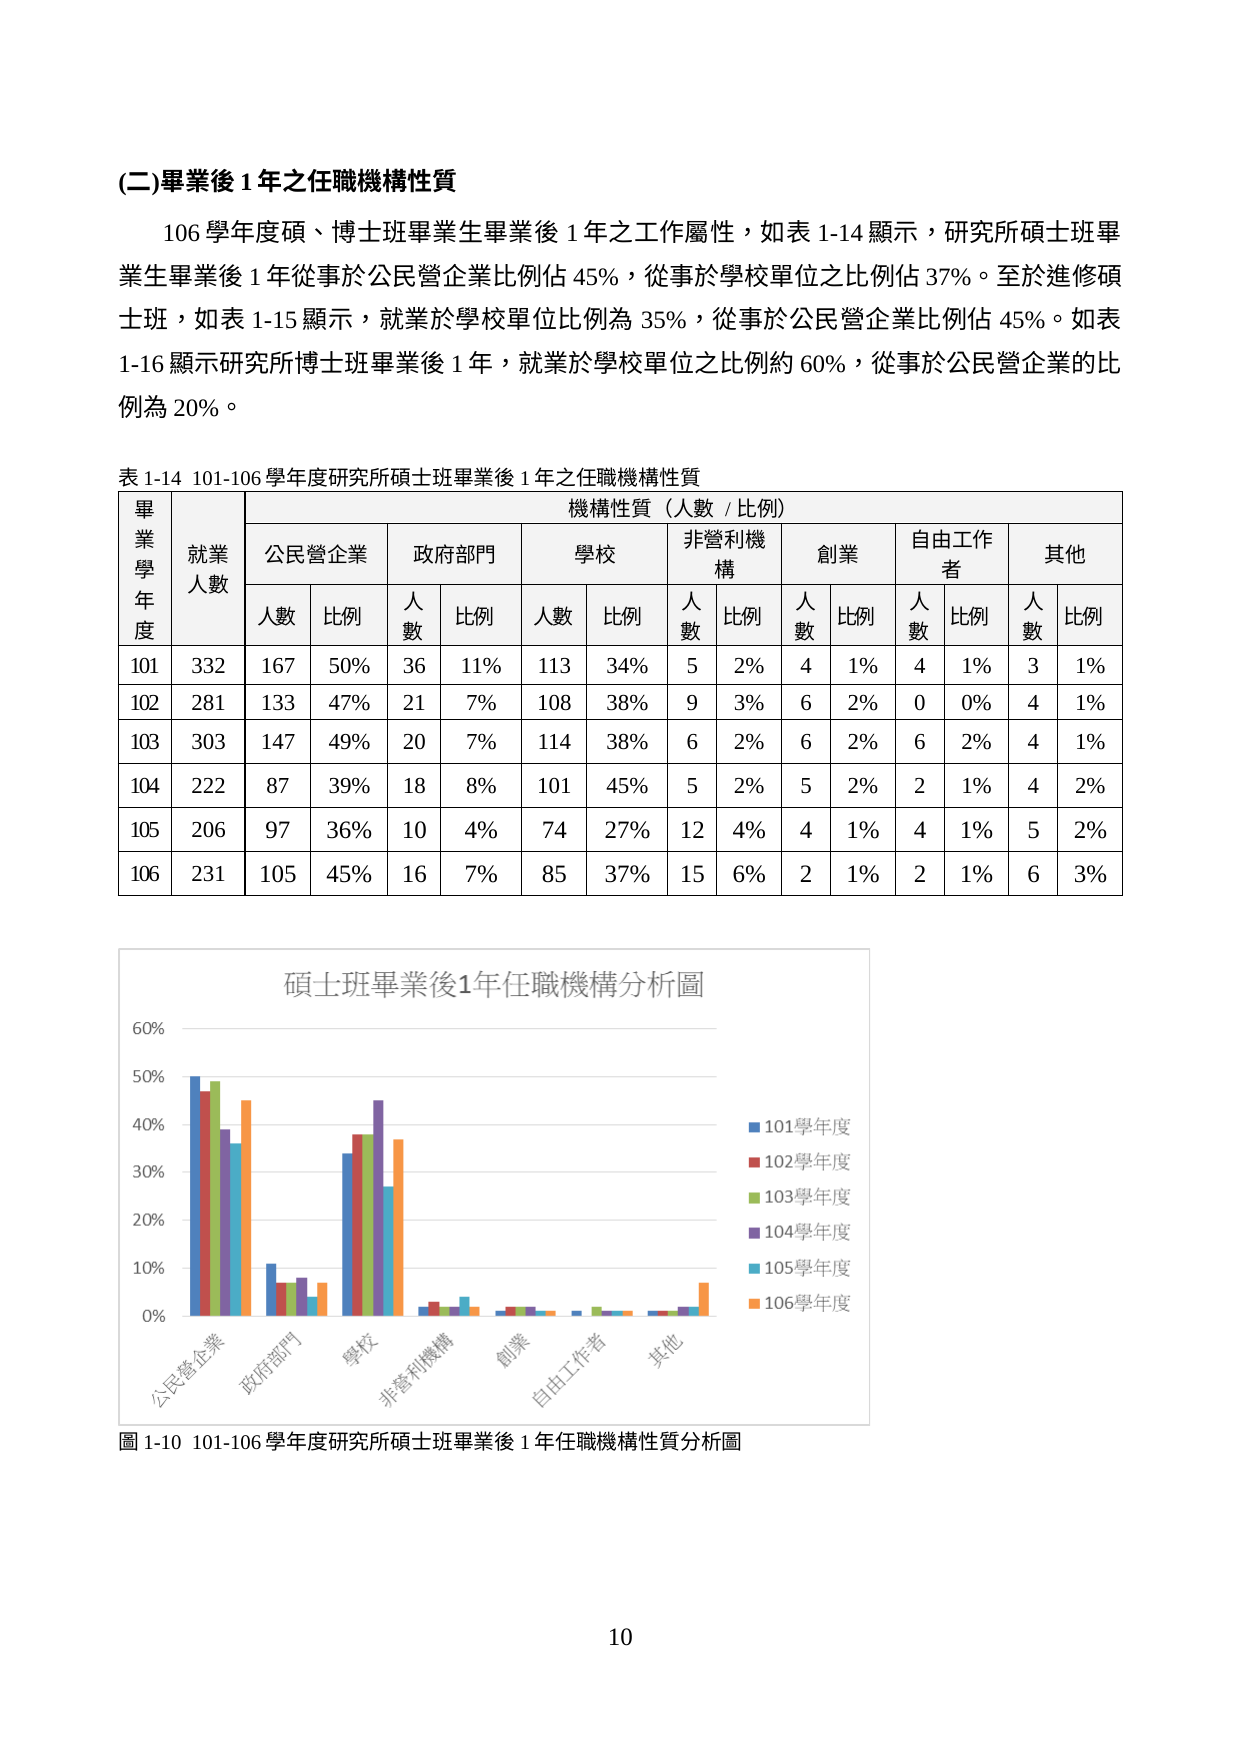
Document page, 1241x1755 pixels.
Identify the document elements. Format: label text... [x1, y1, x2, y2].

table_cell 113 [522, 646, 586, 684]
table_cell 87 [246, 764, 310, 807]
table_cell 2% [831, 764, 895, 807]
table_cell 1% [831, 646, 895, 684]
table_cell 比例 [311, 585, 387, 645]
table_cell 45% [311, 852, 387, 894]
table_cell 97 [246, 808, 310, 851]
table_cell 4% [441, 808, 521, 851]
text 圖1-10 101-106學年度研究所碩士班畢業後1年任職機構性質分析圖 [118, 1426, 1122, 1456]
table_cell 7% [441, 852, 521, 894]
table_cell 15 [668, 852, 716, 894]
table_cell 1% [945, 808, 1008, 851]
table_cell 0 [896, 685, 944, 719]
table_cell 101 [522, 764, 586, 807]
table_cell 10 [388, 808, 440, 851]
table_cell 4 [1009, 685, 1057, 719]
table_cell 36 [388, 646, 440, 684]
table_cell 20 [388, 720, 440, 763]
table_cell 5 [782, 764, 830, 807]
table_cell 6 [896, 720, 944, 763]
table_cell 222 [172, 764, 244, 807]
table_cell 18 [388, 764, 440, 807]
table_header 就業人數 [172, 492, 244, 645]
table_cell 2 [896, 764, 944, 807]
table_cell 147 [246, 720, 310, 763]
table_cell 8% [441, 764, 521, 807]
table_cell 0% [945, 685, 1008, 719]
table_cell 4 [782, 808, 830, 851]
table_cell 206 [172, 808, 244, 851]
table_cell 38% [587, 720, 667, 763]
table_cell 3% [1058, 852, 1122, 894]
table_cell 167 [246, 646, 310, 684]
table_cell 比例 [945, 585, 1008, 645]
table_cell 1% [1058, 685, 1122, 719]
table_cell 人數 [896, 585, 944, 645]
table_cell 303 [172, 720, 244, 763]
table_cell 101 [119, 646, 171, 684]
table_cell 7% [441, 720, 521, 763]
table_cell 非營利機構 [668, 524, 781, 584]
table_cell 學校 [522, 524, 667, 584]
table_cell 6 [1009, 852, 1057, 894]
table_cell 4 [896, 646, 944, 684]
table_cell 103 [119, 720, 171, 763]
table_cell 5 [668, 646, 716, 684]
table_cell 4 [1009, 720, 1057, 763]
table_cell 332 [172, 646, 244, 684]
table_cell 2 [782, 852, 830, 894]
table_cell 108 [522, 685, 586, 719]
table_cell 6 [668, 720, 716, 763]
table_cell 34% [587, 646, 667, 684]
table_cell 1% [831, 808, 895, 851]
table_cell 6 [782, 685, 830, 719]
table_header 畢業學年度 [119, 492, 171, 645]
table_cell 36% [311, 808, 387, 851]
table_cell 105 [119, 808, 171, 851]
table_cell 人數 [246, 585, 310, 645]
table_cell 2 [896, 852, 944, 894]
table_cell 133 [246, 685, 310, 719]
table_cell 6% [717, 852, 781, 894]
table_cell 比例 [441, 585, 521, 645]
table_cell 37% [587, 852, 667, 894]
table_cell 5 [1009, 808, 1057, 851]
table_cell 5 [668, 764, 716, 807]
table_cell 2% [717, 764, 781, 807]
table_cell 50% [311, 646, 387, 684]
table_cell 74 [522, 808, 586, 851]
table_cell 2% [1058, 764, 1122, 807]
table_cell 創業 [782, 524, 895, 584]
table_cell 比例 [831, 585, 895, 645]
table_cell 3% [717, 685, 781, 719]
table_cell 2% [717, 646, 781, 684]
table_cell 2% [1058, 808, 1122, 851]
table_cell 1% [831, 852, 895, 894]
table_cell 1% [945, 646, 1008, 684]
table_cell 2% [717, 720, 781, 763]
table_cell 104 [119, 764, 171, 807]
table_cell 其他 [1009, 524, 1122, 584]
table_cell 27% [587, 808, 667, 851]
table_cell 比例 [1058, 585, 1122, 645]
table_cell 2% [831, 720, 895, 763]
table_cell 比例 [587, 585, 667, 645]
text (二)畢業後1年之任職機構性質 [118, 161, 1122, 197]
table_cell 231 [172, 852, 244, 894]
table_cell 1% [945, 764, 1008, 807]
table_cell 人數 [782, 585, 830, 645]
table_cell 114 [522, 720, 586, 763]
text 表1-14 101-106學年度研究所碩士班畢業後1年之任職機構性質 [118, 461, 1122, 491]
table_cell 政府部門 [388, 524, 521, 584]
table_cell 9 [668, 685, 716, 719]
table_cell 比例 [717, 585, 781, 645]
table_cell 7% [441, 685, 521, 719]
table_cell 85 [522, 852, 586, 894]
table_header 機構性質（人數 / 比例） [246, 492, 1122, 522]
table_cell 2% [831, 685, 895, 719]
table_cell 2% [945, 720, 1008, 763]
table_cell 4% [717, 808, 781, 851]
table_cell 38% [587, 685, 667, 719]
table_cell 106 [119, 852, 171, 894]
table_cell 39% [311, 764, 387, 807]
table_cell 1% [1058, 646, 1122, 684]
table_cell 人數 [1009, 585, 1057, 645]
table_cell 4 [1009, 764, 1057, 807]
table_cell 45% [587, 764, 667, 807]
table_cell 105 [246, 852, 310, 894]
table_cell 公民營企業 [246, 524, 387, 584]
table_cell 6 [782, 720, 830, 763]
table_cell 人數 [522, 585, 586, 645]
table_cell 16 [388, 852, 440, 894]
table_cell 4 [896, 808, 944, 851]
table_cell 21 [388, 685, 440, 719]
table_cell 3 [1009, 646, 1057, 684]
text 106學年度碩、博士班畢業生畢業後1年之工作屬性，如表1-14顯示，研究所碩士班畢業生畢業後1年從事於公民營企業比例佔45%，從事於學校單位之比例佔37%。至於進修碩士班，如表1-15顯示，就業於學校單位比例為35%，從事於公民營企業比例佔45%。如表1-16顯示研究所博士班畢業後1年，就業於學校單位之比例約60%，從事於公民營企業的比例為20%。 [118, 206, 1122, 425]
table_cell 人數 [388, 585, 440, 645]
table_cell 11% [441, 646, 521, 684]
table_cell 自由工作者 [896, 524, 1008, 584]
table_cell 4 [782, 646, 830, 684]
table_cell 人數 [668, 585, 716, 645]
table_cell 47% [311, 685, 387, 719]
table_cell 12 [668, 808, 716, 851]
table_cell 281 [172, 685, 244, 719]
table_cell 49% [311, 720, 387, 763]
table_cell 1% [1058, 720, 1122, 763]
table_cell 1% [945, 852, 1008, 894]
table_cell 102 [119, 685, 171, 719]
